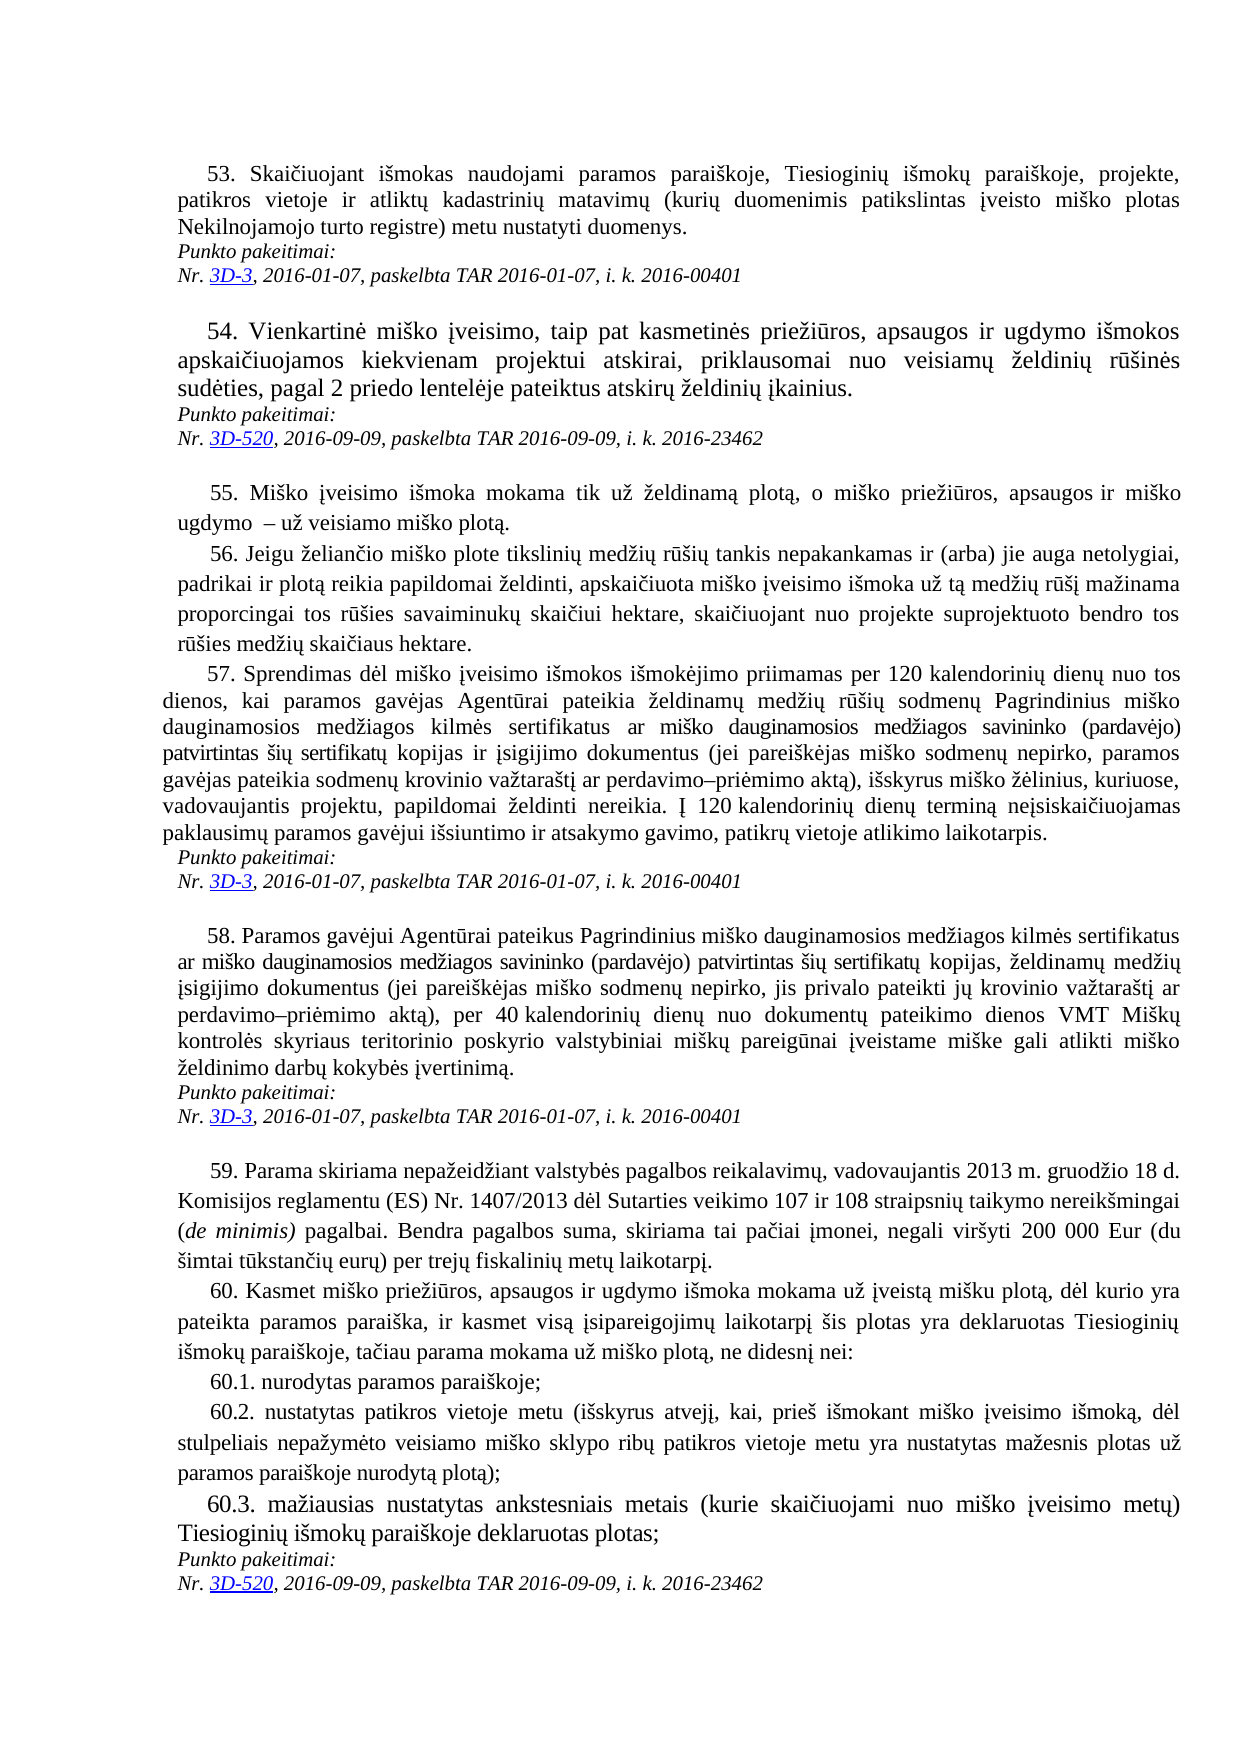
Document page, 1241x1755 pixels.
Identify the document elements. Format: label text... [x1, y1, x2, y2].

text 58. Paramos gavėjui Agentūrai pateikus Pagrindinius miško dauginamosios medžiagos kilmės sertifikatus ar miško dauginamosios medžiagos savininko (pardavėjo) patvirtintas šių sertifikatų kopijas, želdinamų medžių įsigijimo dokumentus (jei pareiškėjas miško sodmenų nepirko, jis privalo pateikti jų krovinio važtaraštį ar perdavimo–priėmimo aktą), per 40 kalendorinių dienų nuo dokumentų pateikimo dienos VMT Miškų kontrolės skyriaus teritorinio poskyrio valstybiniai miškų pareigūnai įveistame miške gali atlikti miško želdinimo darbų kokybės įvertinimą. [177, 922, 1181, 1080]
text Nr. 3D-3, 2016-01-07, paskelbta TAR 2016-01-07, i. k. 2016-00401 [177, 869, 1181, 893]
text Punkto pakeitimai: [177, 402, 1181, 426]
text Nr. 3D-3, 2016-01-07, paskelbta TAR 2016-01-07, i. k. 2016-00401 [177, 263, 1181, 287]
text Nr. 3D-520, 2016-09-09, paskelbta TAR 2016-09-09, i. k. 2016-23462 [177, 1571, 1181, 1595]
text Punkto pakeitimai: [177, 1080, 1181, 1104]
text 55. Miško įveisimo išmoka mokama tik už želdinamą plotą, o miško priežiūros, apsaugos ir miško ugdymo – už veisiamo miško plotą. [177, 479, 1181, 536]
text 60.2. nustatytas patikros vietoje metu (išskyrus atvejį, kai, prieš išmokant miško įveisimo išmoką, dėl stulpeliais nepažymėto veisiamo miško sklypo ribų patikros vietoje metu yra nustatytas mažesnis plotas už paramos paraiškoje nurodytą plotą); [177, 1398, 1181, 1485]
text 56. Jeigu želiančio miško plote tikslinių medžių rūšių tankis nepakankamas ir (arba) jie auga netolygiai, padrikai ir plotą reikia papildomai želdinti, apskaičiuota miško įveisimo išmoka už tą medžių rūšį mažinama proporcingai tos rūšies savaiminukų skaičiui hektare, skaičiuojant nuo projekte suprojektuoto bendro tos rūšies medžių skaičiaus hektare. [177, 539, 1181, 657]
text 57. Sprendimas dėl miško įveisimo išmokos išmokėjimo priimamas per 120 kalendorinių dienų nuo tos dienos, kai paramos gavėjas Agentūrai pateikia želdinamų medžių rūšių sodmenų Pagrindinius miško dauginamosios medžiagos kilmės sertifikatus ar miško dauginamosios medžiagos savininko (pardavėjo) patvirtintas šių sertifikatų kopijas ir įsigijimo dokumentus (jei pareiškėjas miško sodmenų nepirko, paramos gavėjas pateikia sodmenų krovinio važtaraštį ar perdavimo–priėmimo aktą), išskyrus miško žėlinius, kuriuose, vadovaujantis projektu, papildomai želdinti nereikia. Į 120 kalendorinių dienų terminą neįsiskaičiuojamas paklausimų paramos gavėjui išsiuntimo ir atsakymo gavimo, patikrų vietoje atlikimo laikotarpis. [162, 660, 1181, 845]
text 60.3. mažiausias nustatytas ankstesniais metais (kurie skaičiuojami nuo miško įveisimo metų) Tiesioginių išmokų paraiškoje deklaruotas plotas; [177, 1489, 1181, 1547]
text 60. Kasmet miško priežiūros, apsaugos ir ugdymo išmoka mokama už įveistą mišku plotą, dėl kurio yra pateikta paramos paraiška, ir kasmet visą įsipareigojimų laikotarpį šis plotas yra deklaruotas Tiesioginių išmokų paraiškoje, tačiau parama mokama už miško plotą, ne didesnį nei: [177, 1278, 1181, 1364]
text 59. Parama skiriama nepažeidžiant valstybės pagalbos reikalavimų, vadovaujantis 2013 m. gruodžio 18 d. Komisijos reglamentu (ES) Nr. 1407/2013 dėl Sutarties veikimo 107 ir 108 straipsnių taikymo nereikšmingai (de minimis) pagalbai. Bendra pagalbos suma, skiriama tai pačiai įmonei, negali viršyti 200 000 Eur (du šimtai tūkstančių eurų) per trejų fiskalinių metų laikotarpį. [177, 1157, 1181, 1274]
text Nr. 3D-3, 2016-01-07, paskelbta TAR 2016-01-07, i. k. 2016-00401 [177, 1104, 1181, 1128]
text Nr. 3D-520, 2016-09-09, paskelbta TAR 2016-09-09, i. k. 2016-23462 [177, 426, 1181, 450]
text 60.1. nurodytas paramos paraiškoje; [177, 1368, 1181, 1394]
text Punkto pakeitimai: [177, 845, 1181, 869]
text Punkto pakeitimai: [177, 239, 1181, 263]
text 54. Vienkartinė miško įveisimo, taip pat kasmetinės priežiūros, apsaugos ir ugdymo išmokos apskaičiuojamos kiekvienam projektui atskirai, priklausomai nuo veisiamų želdinių rūšinės sudėties, pagal 2 priedo lentelėje pateiktus atskirų želdinių įkainius. [177, 316, 1181, 402]
text 53. Skaičiuojant išmokas naudojami paramos paraiškoje, Tiesioginių išmokų paraiškoje, projekte, patikros vietoje ir atliktų kadastrinių matavimų (kurių duomenimis patikslintas įveisto miško plotas Nekilnojamojo turto registre) metu nustatyti duomenys. [177, 160, 1181, 239]
text Punkto pakeitimai: [177, 1547, 1181, 1571]
